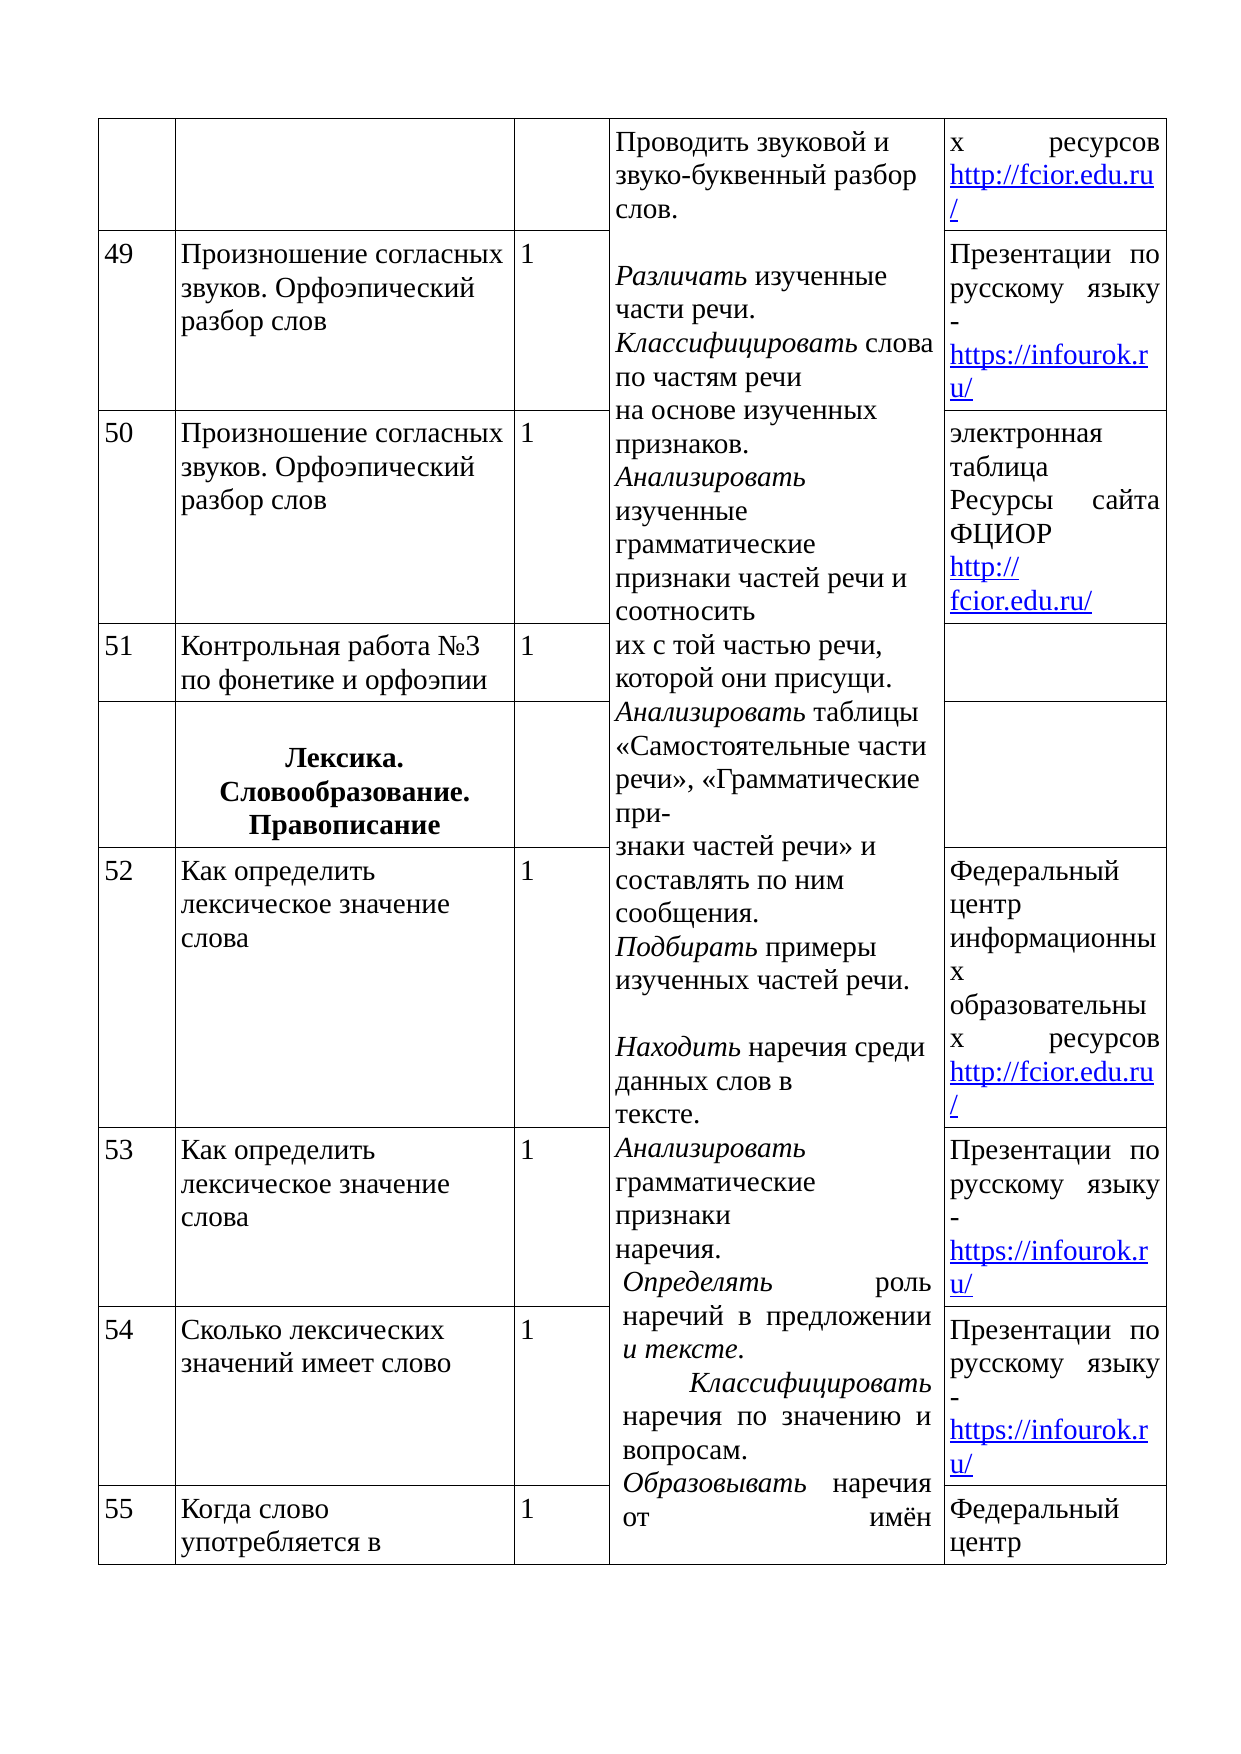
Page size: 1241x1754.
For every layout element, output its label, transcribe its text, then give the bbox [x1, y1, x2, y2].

table_cell х ресурсов http://fcior.edu.ru/ [945, 119, 1166, 230]
table_cell Презентации по русскому языку - https://infourok.ru/ [945, 1307, 1166, 1485]
table_cell Контрольная работа №3 по фонетике и орфоэпии [176, 624, 514, 701]
table_cell 1 [515, 1128, 609, 1306]
table_cell Лексика. Словообразование. Правописание [176, 702, 514, 847]
table_cell 1 [515, 231, 609, 409]
table_cell Произношение согласных звуков. Орфоэпический разбор слов [176, 411, 514, 622]
table_cell 1 [515, 848, 609, 1127]
table_cell Произношение согласных звуков. Орфоэпический разбор слов [176, 231, 514, 409]
table_cell Когда слово употребляется в [176, 1486, 514, 1564]
table_cell Проводить звуковой и звуко-буквенный разбор слов. Различать изученные части речи. Классифицировать слова по частям речи на основе изученных признаков. Анализировать изученные грамматические признаки частей речи и соотносить их с той частью речи, которой они присущи. Анализировать таблицы «Самостоятельные части речи», «Грамматические при- знаки частей речи» и составлять по ним сообщения. Подбирать примеры изученных частей речи. Находить наречия среди данных слов в тексте. Анализировать грамматические признаки наречия. Определять роль наречий в предложении и тексте. Классифицировать наре­чия по значению и вопросам. Образовывать наречия от имён [610, 119, 944, 1564]
table_cell [515, 119, 609, 230]
table_cell Федеральный центр [945, 1486, 1166, 1564]
table_cell [515, 702, 609, 847]
table_cell 55 [99, 1486, 175, 1564]
table_cell 1 [515, 411, 609, 622]
table_cell 1 [515, 1307, 609, 1485]
table_cell 1 [515, 624, 609, 701]
table_cell Федеральный центр информационных образовательных ресурсов http://fcior.edu.ru/ [945, 848, 1166, 1127]
table_cell Как определить лексическое значение слова [176, 848, 514, 1127]
table_cell Как определить лексическое значение слова [176, 1128, 514, 1306]
table_cell 53 [99, 1128, 175, 1306]
table_cell 50 [99, 411, 175, 622]
table_cell Презентации по русскому языку - https://infourok.ru/ [945, 1128, 1166, 1306]
table_cell [945, 624, 1166, 701]
table_cell 51 [99, 624, 175, 701]
table_cell [99, 702, 175, 847]
table_cell 54 [99, 1307, 175, 1485]
table_cell Сколько лексических значений имеет слово [176, 1307, 514, 1485]
table_cell [99, 119, 175, 230]
table_cell 1 [515, 1486, 609, 1564]
table_cell электронная таблица Ресурсы сайта ФЦИОР http://fcior.edu.ru/ [945, 411, 1166, 622]
table_cell [945, 702, 1166, 847]
table_cell Презентации по русскому языку - https://infourok.ru/ [945, 231, 1166, 409]
table_cell 52 [99, 848, 175, 1127]
table_cell [176, 119, 514, 230]
table_cell 49 [99, 231, 175, 409]
